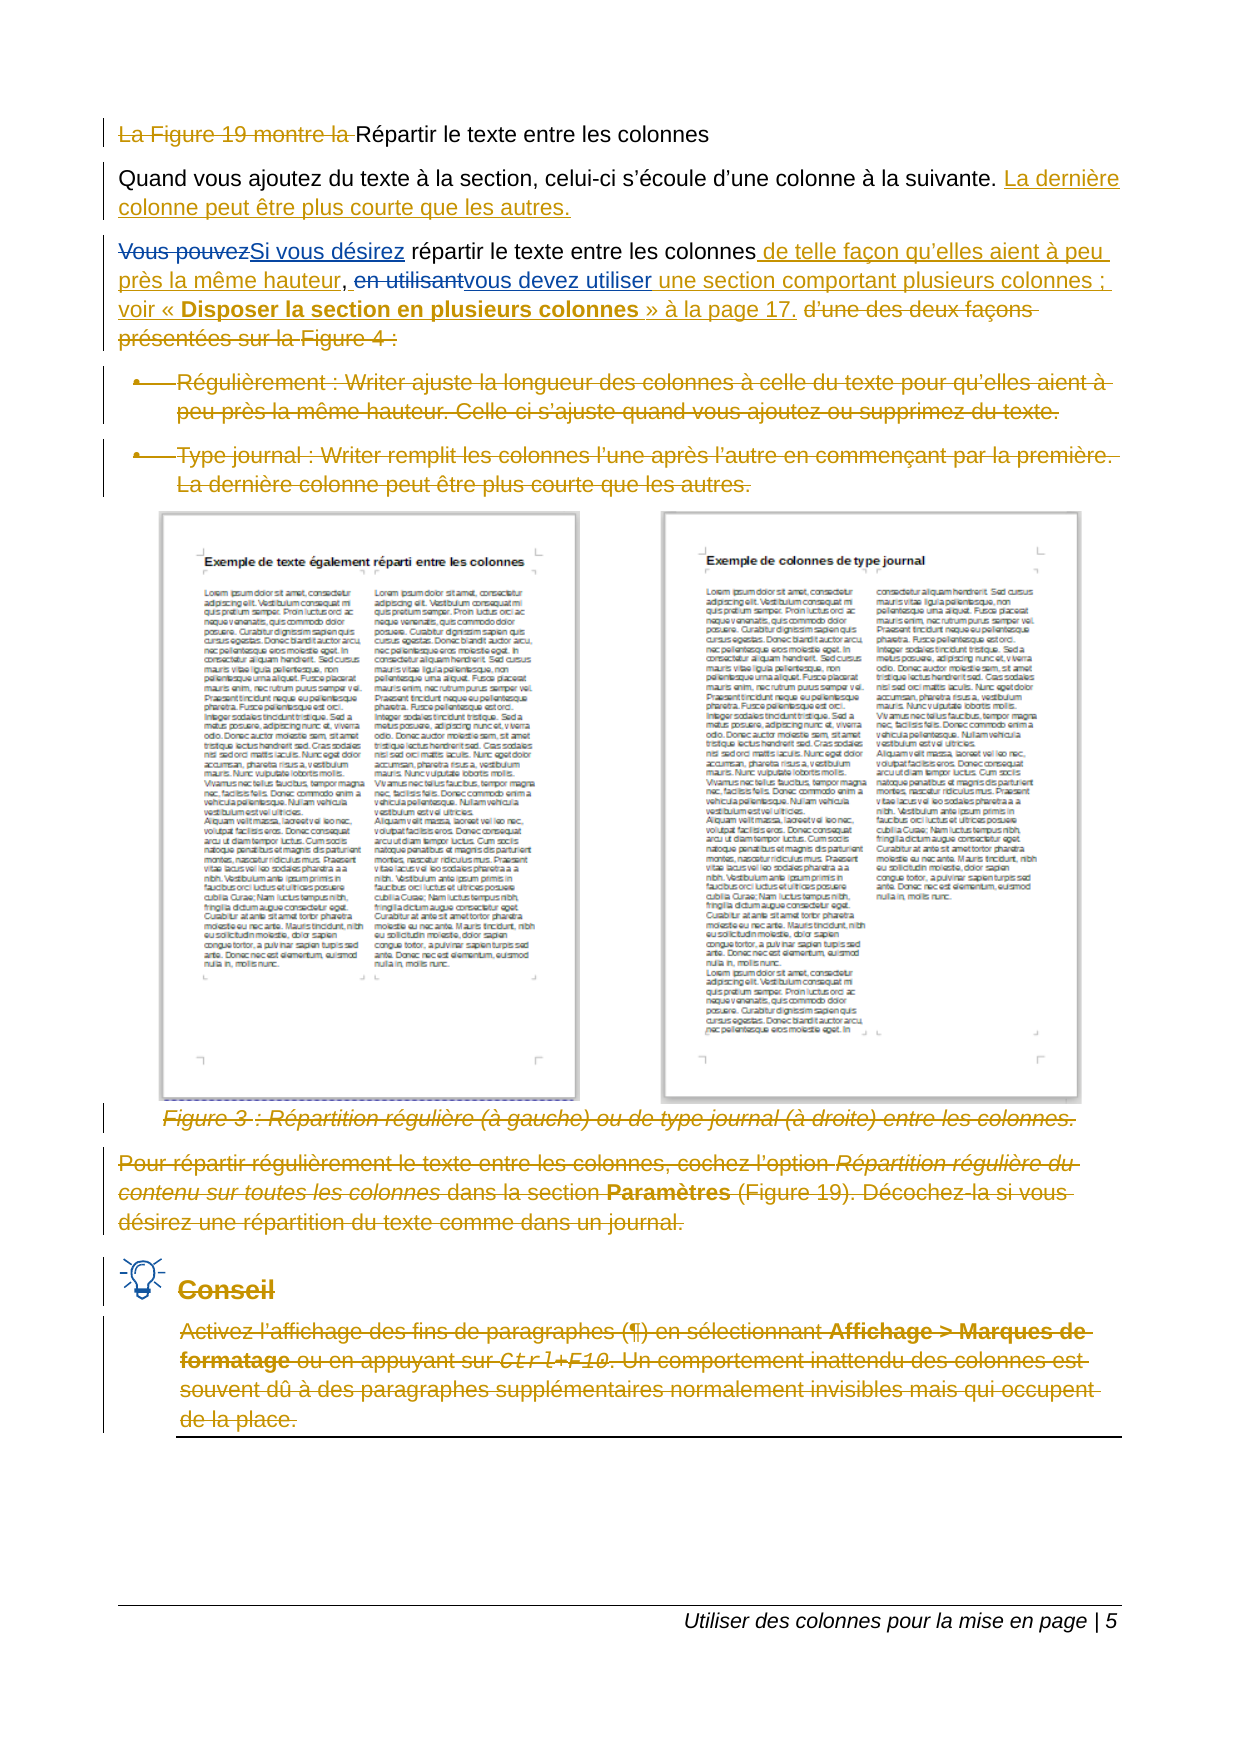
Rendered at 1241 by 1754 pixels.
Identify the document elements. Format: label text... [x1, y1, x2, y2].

picture [158, 511, 580, 1101]
text Quand vous ajoutez du texte à la section, celui-ci s’écoule d’une colonne à la suivante. La dernière colonne peut être plus courte que les autres. [118, 162, 1122, 220]
picture [660, 511, 1082, 1104]
text Si vous désirez répartir le texte entre les colonnes de telle façon qu’elles aient à peu près la même hauteur, vous devez utiliser une section comportant plusieurs colonnes ; voir « Disposer la section en plusieurs colonnes » à la page 15. [118, 235, 1122, 351]
